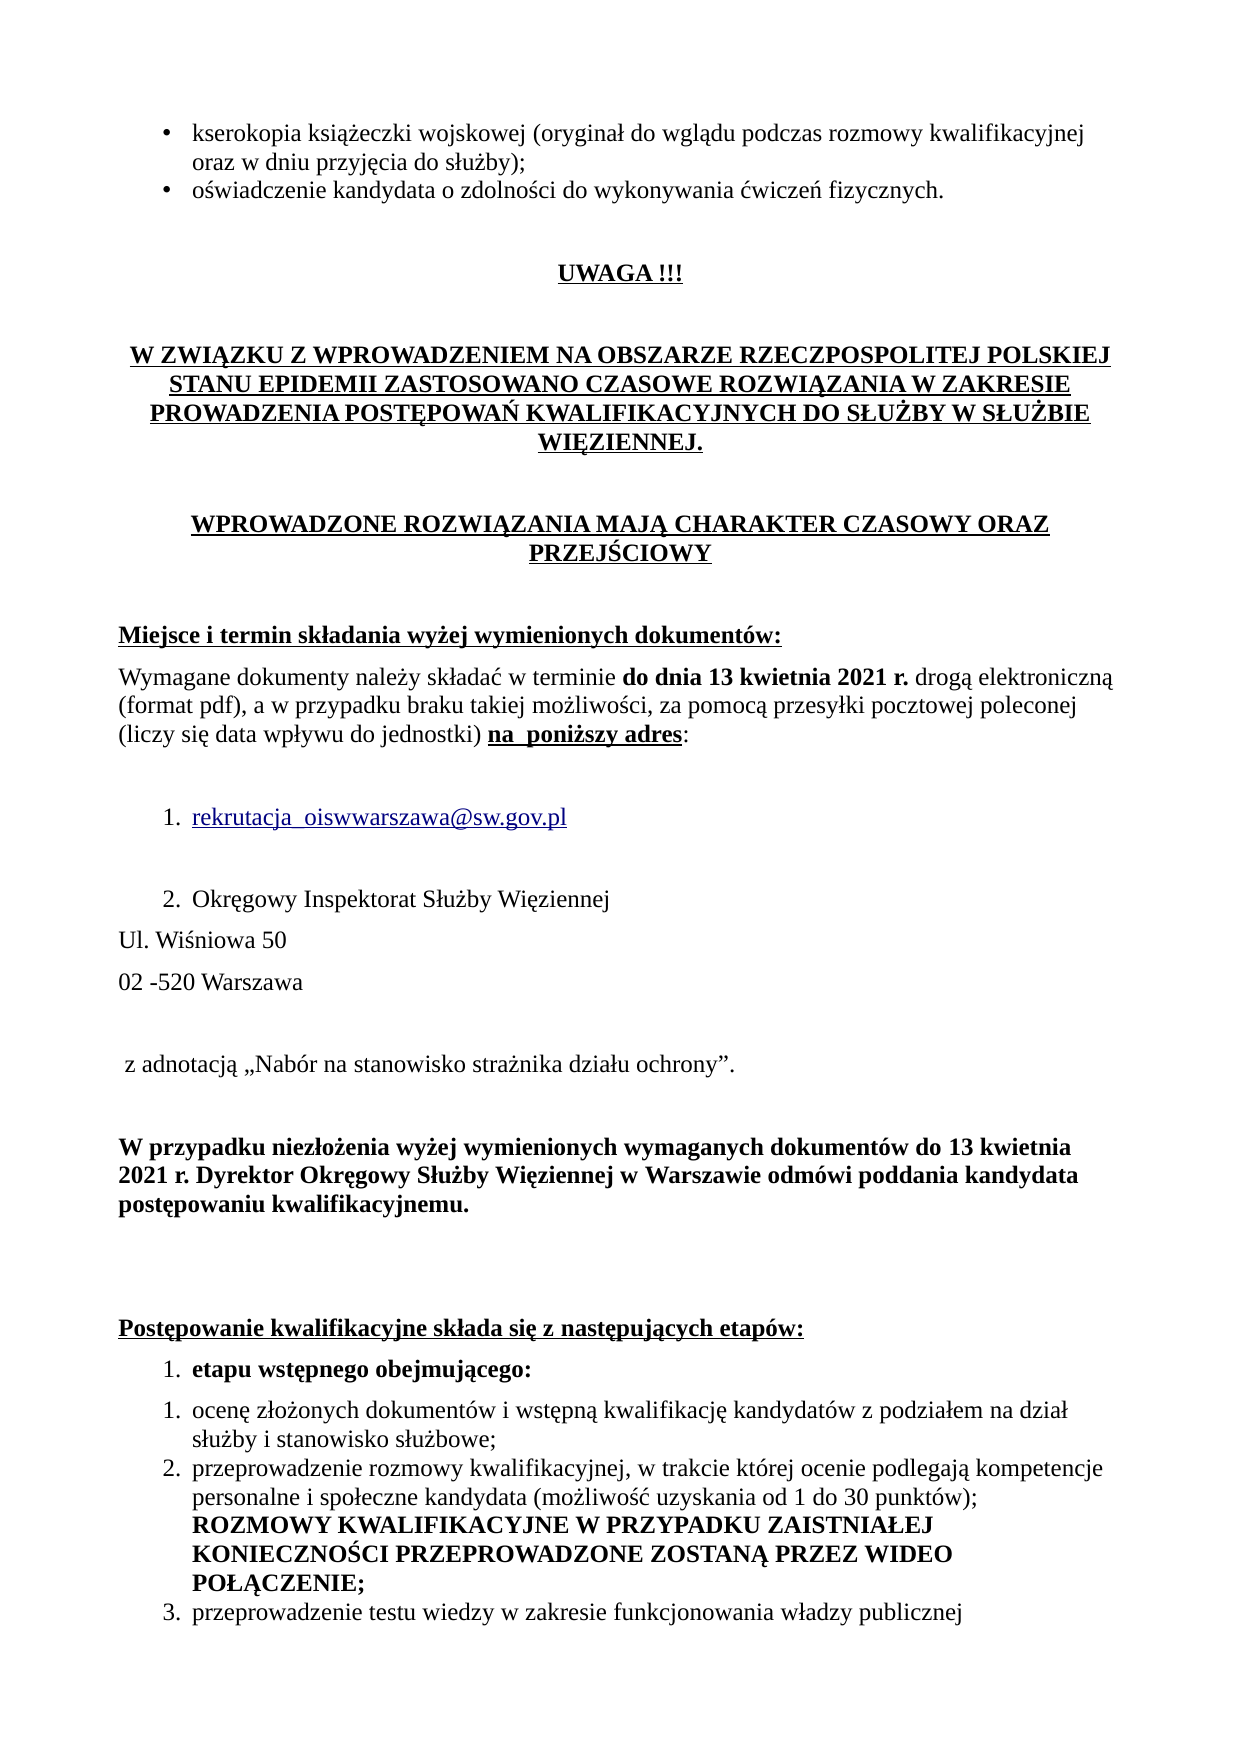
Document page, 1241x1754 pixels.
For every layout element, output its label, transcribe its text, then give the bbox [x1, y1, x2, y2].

text Miejsce i termin składania wyżej wymienionych dokumentów: [118, 621, 1122, 649]
text W przypadku niezłożenia wyżej wymienionych wymaganych dokumentów do 13 kwietnia 2021 r. Dyrektor Okręgowy Służby Więziennej w Warszawie odmówi poddania kandydata postępowaniu kwalifikacyjnemu. [118, 1132, 1122, 1218]
list przeprowadzenie rozmowy kwalifikacyjnej, w trakcie której ocenie podlegają kompetencje personalne i społeczne kandydata (możliwość uzyskania od 1 do 30 punktów); ROZMOWY KWALIFIKACYJNE W PRZYPADKU ZAISTNIAŁEJ KONIECZNOŚCI PRZEPROWADZONE ZOSTANĄ PRZEZ WIDEO POŁĄCZENIE; [162, 1453, 1122, 1597]
text Wymagane dokumenty należy składać w terminie do dnia 13 kwietnia 2021 r. drogą elektroniczną (format pdf), a w przypadku braku takiej możliwości, za pomocą przesyłki pocztowej poleconej (liczy się data wpływu do jednostki) na poniższy adres: [118, 662, 1122, 748]
list przeprowadzenie testu wiedzy w zakresie funkcjonowania władzy publicznej [162, 1597, 1122, 1626]
text Ul. Wiśniowa 50 [118, 926, 1122, 954]
text z adnotacją „Nabór na stanowisko strażnika działu ochrony”. [118, 1049, 1122, 1078]
list rekrutacja_oiswwarszawa@sw.gov.pl [162, 802, 1122, 831]
text WPROWADZONE ROZWIĄZANIA MAJĄ CHARAKTER CZASOWY ORAZ PRZEJŚCIOWY [118, 509, 1122, 567]
list etapu wstępnego obejmującego: [162, 1354, 1122, 1383]
list oświadczenie kandydata o zdolności do wykonywania ćwiczeń fizycznych. [162, 176, 1122, 204]
text UWAGA !!! [118, 258, 1122, 287]
list ocenę złożonych dokumentów i wstępną kwalifikację kandydatów z podziałem na dział służby i stanowisko służbowe; [162, 1396, 1122, 1453]
list Okręgowy Inspektorat Służby Więziennej [162, 884, 1122, 913]
list kserokopia książeczki wojskowej (oryginał do wglądu podczas rozmowy kwalifikacyjnej oraz w dniu przyjęcia do służby); [162, 118, 1122, 176]
text W ZWIĄZKU Z WPROWADZENIEM NA OBSZARZE RZECZPOSPOLITEJ POLSKIEJ STANU EPIDEMII ZASTOSOWANO CZASOWE ROZWIĄZANIA W ZAKRESIE PROWADZENIA POSTĘPOWAŃ KWALIFIKACYJNYCH DO SŁUŻBY W SŁUŻBIE WIĘZIENNEJ. [118, 341, 1122, 456]
text 02 -520 Warszawa [118, 967, 1122, 996]
text Postępowanie kwalifikacyjne składa się z następujących etapów: [118, 1313, 1122, 1342]
